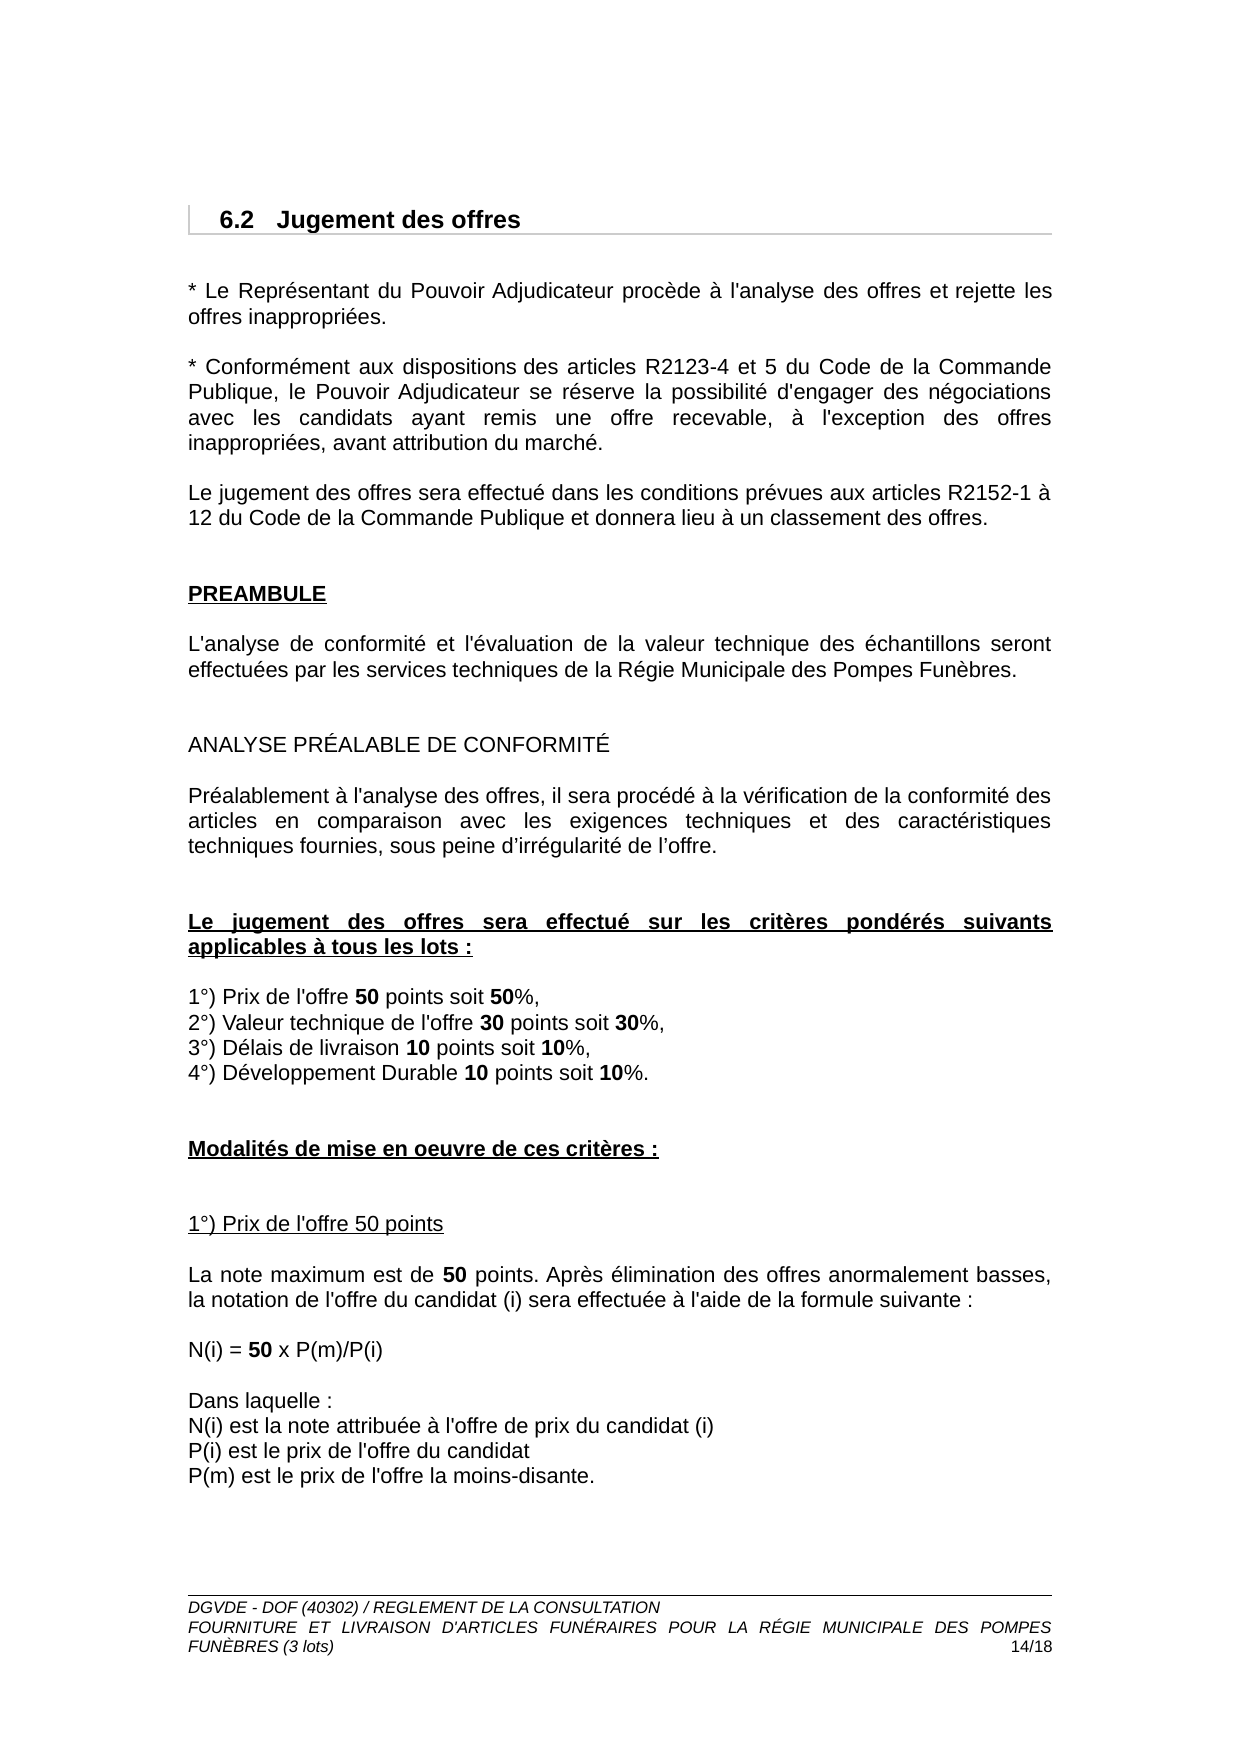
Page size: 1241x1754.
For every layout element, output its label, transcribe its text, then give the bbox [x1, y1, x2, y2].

text 2°) Valeur technique de l'offre 30 points soit 30%, [188, 1009, 1052, 1034]
text PREAMBULE [188, 581, 1052, 606]
text Dans laquelle : [188, 1387, 1052, 1413]
text 4°) Développement Durable 10 points soit 10%. [188, 1060, 1052, 1085]
text P(i) est le prix de l'offre du candidat [188, 1438, 1052, 1463]
text L'analyse de conformité et l'évaluation de la valeur technique des échantillons seront effectuées par les services techniques de la Régie Municipale des Pompes Funèbres. [188, 631, 1052, 682]
text applicables à tous les lots : [188, 932, 1052, 959]
text 1°) Prix de l'offre 50 points soit 50%, [188, 984, 1052, 1009]
text N(i) = 50 x P(m)/P(i) [188, 1337, 1052, 1362]
text Le jugement des offres sera effectué sur les critères pondérés suivants [188, 908, 1052, 930]
text Modalités de mise en oeuvre de ces critères : [188, 1135, 1052, 1161]
text 1°) Prix de l'offre 50 points [188, 1211, 1052, 1236]
text Le jugement des offres sera effectué dans les conditions prévues aux articles R2152-1 à 12 du Code de la Commande Publique et donnera lieu à un classement des offres. [188, 480, 1052, 530]
subtitle Jugement des offres [188, 204, 1052, 233]
text La note maximum est de 50 points. Après élimination des offres anormalement basses, la notation de l'offre du candidat (i) sera effectuée à l'aide de la formule suivante : [188, 1261, 1052, 1312]
text * Conformément aux dispositions des articles R2123-4 et 5 du Code de la Commande Publique, le Pouvoir Adjudicateur se réserve la possibilité d'engager des négociations avec les candidats ayant remis une offre recevable, à l'exception des offres inappropriées, avant attribution du marché. [188, 354, 1052, 455]
text N(i) est la note attribuée à l'offre de prix du candidat (i) [188, 1413, 1052, 1438]
text ANALYSE PRÉALABLE DE CONFORMITÉ [188, 732, 1052, 757]
text 3°) Délais de livraison 10 points soit 10%, [188, 1034, 1052, 1060]
text Préalablement à l'analyse des offres, il sera procédé à la vérification de la conformité des articles en comparaison avec les exigences techniques et des caractéristiques techniques fournies, sous peine d’irrégularité de l’offre. [188, 782, 1052, 858]
text * Le Représentant du Pouvoir Adjudicateur procède à l'analyse des offres et rejette les offres inappropriées. [188, 278, 1052, 329]
text P(m) est le prix de l'offre la moins-disante. [188, 1463, 1052, 1488]
